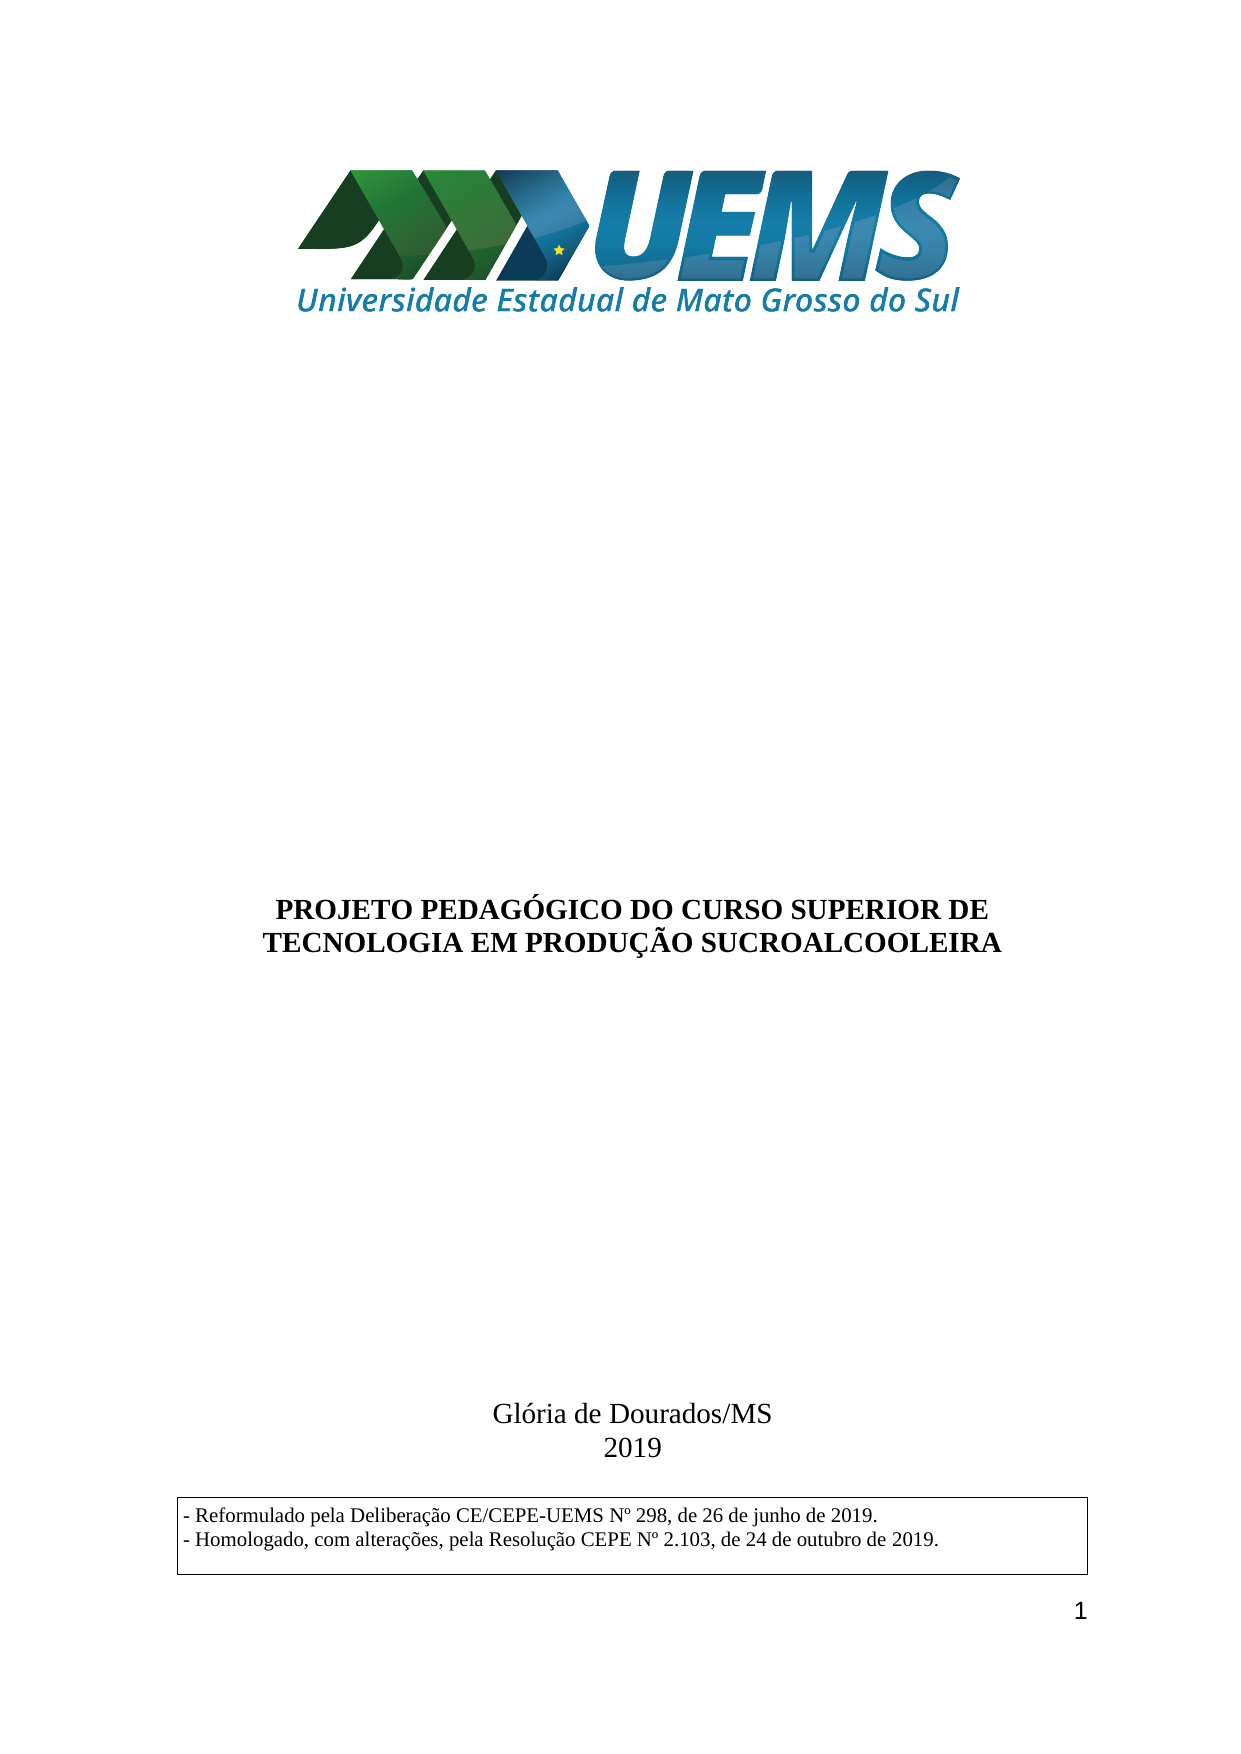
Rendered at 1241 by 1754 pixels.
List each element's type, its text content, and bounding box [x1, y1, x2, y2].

text Glória de Dourados/MS [177, 1396, 1087, 1430]
text 2019 [177, 1430, 1087, 1463]
text PROJETO PEDAGÓGICO DO CURSO SUPERIOR DE TECNOLOGIA EM PRODUÇÃO SUCROALCOOLEIRA [177, 892, 1087, 959]
picture [271, 147, 994, 352]
table_header - Reformulado pela Deliberação CE/CEPE-UEMS Nº 298, de 26 de junho de 2019. - Homologado, com alterações, pela Resolução CEPE Nº 2.103, de 24 de outubro de 2019. [178, 1498, 1087, 1574]
